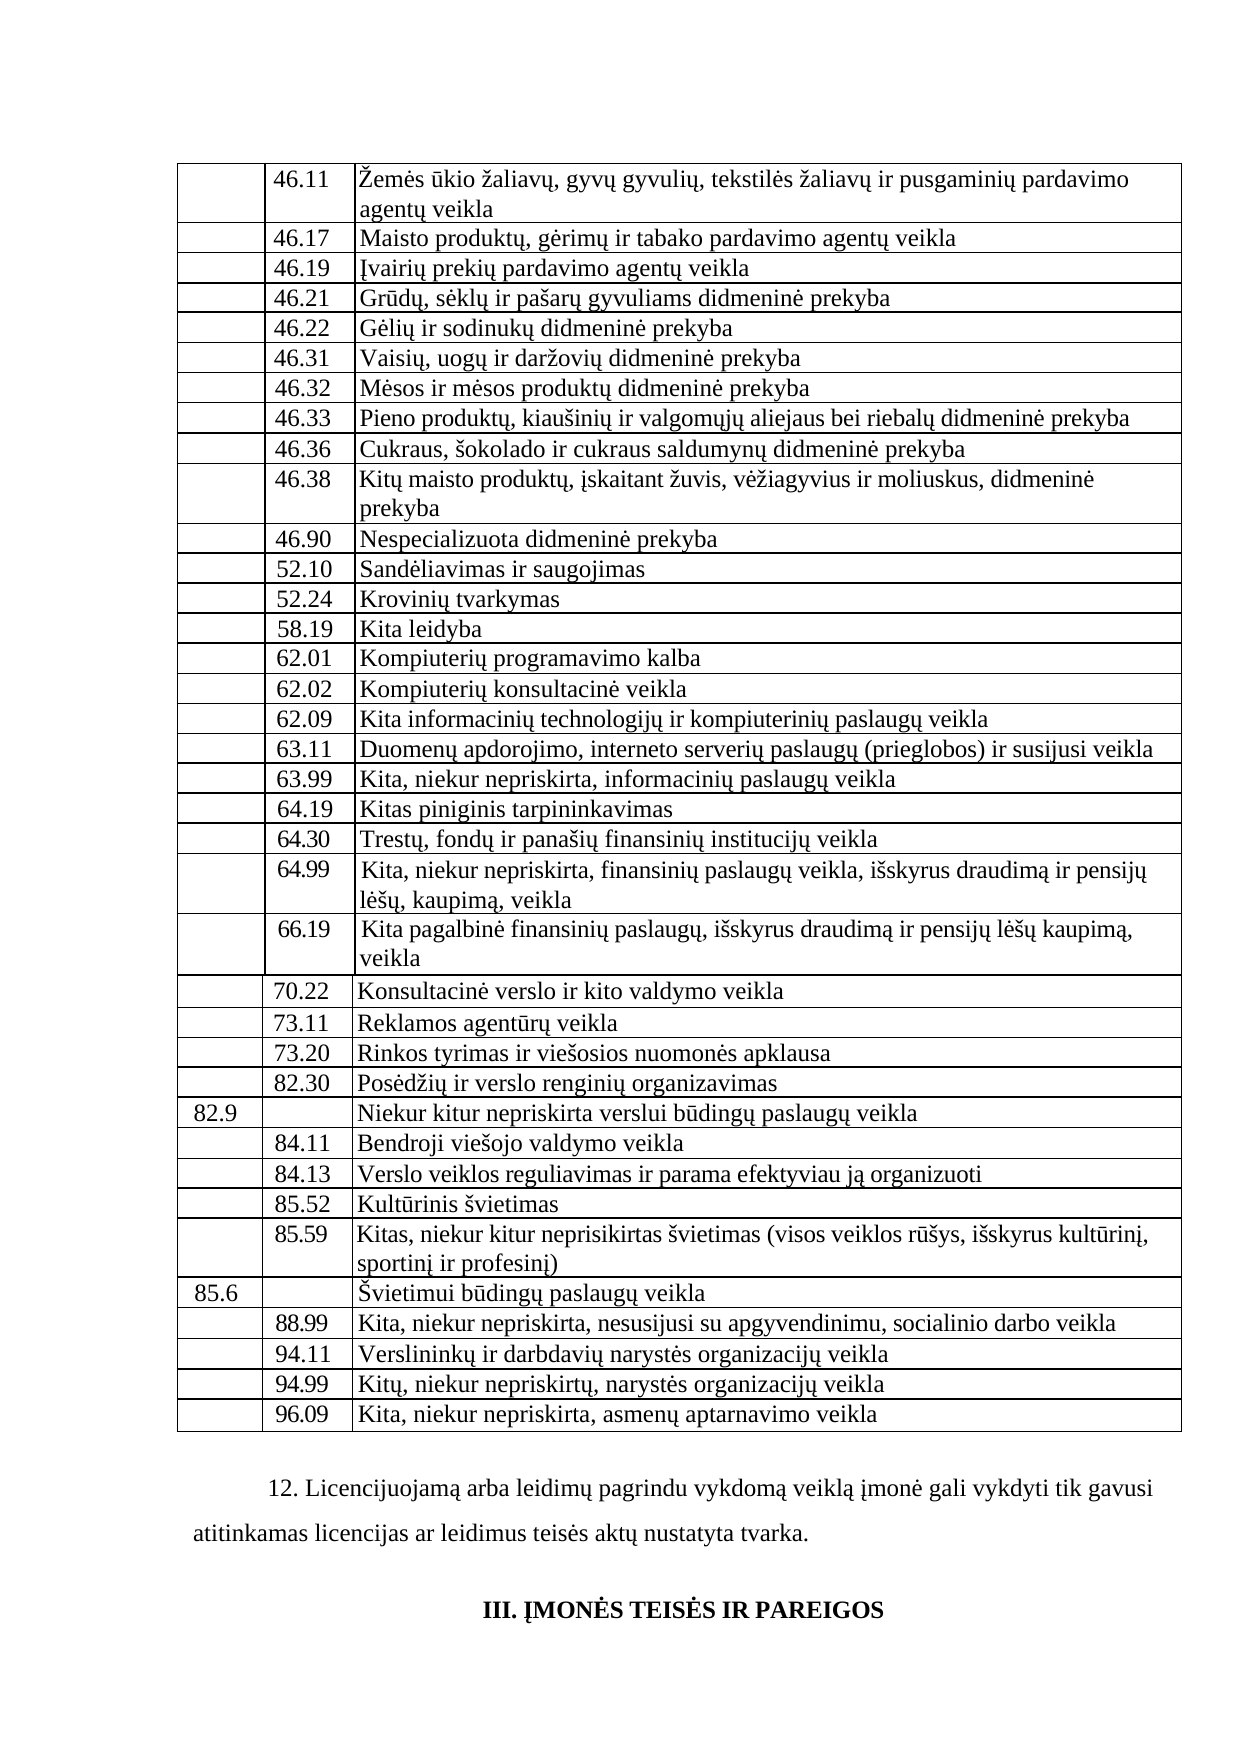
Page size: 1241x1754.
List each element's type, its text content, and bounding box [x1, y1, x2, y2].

table_cell 62.02 [266, 674, 354, 702]
table_cell 64.30 [266, 824, 354, 853]
table_cell Trestų, fondų ir panašių finansinių institucijų veikla [356, 824, 1181, 853]
table_cell Kitas piniginis tarpininkavimas [356, 794, 1181, 822]
table_cell [178, 1008, 262, 1036]
table_cell 46.17 [266, 223, 354, 251]
table_cell 94.99 [263, 1370, 352, 1398]
table_cell 70.22 [263, 976, 352, 1006]
table_cell Kompiuterių programavimo kalba [356, 644, 1181, 673]
table_cell 58.19 [266, 614, 354, 642]
table_cell Įvairių prekių pardavimo agentų veikla [356, 253, 1181, 282]
table_cell [178, 614, 264, 642]
table_cell Žemės ūkio žaliavų, gyvų gyvulių, tekstilės žaliavų ir pusgaminių pardavimo agentų veikla [356, 164, 1181, 221]
table_cell 84.13 [263, 1159, 352, 1187]
table_cell 64.19 [266, 794, 354, 822]
table_cell Verslo veiklos reguliavimas ir parama efektyviau ją organizuoti [353, 1159, 1181, 1187]
table_cell 46.11 [266, 164, 354, 221]
table_cell 52.10 [266, 554, 354, 582]
table_cell 84.11 [263, 1128, 352, 1157]
table_cell 82.30 [263, 1068, 352, 1096]
table_cell Mėsos ir mėsos produktų didmeninė prekyba [356, 373, 1181, 401]
table_cell [178, 1339, 262, 1368]
text 12. Licencijuojamą arba leidimų pagrindu vykdomą veiklą įmonė gali vykdyti tik gavusi atitinkamas licencijas ar leidimus teisės aktų nustatyta tvarka. [193, 1461, 1181, 1551]
table_cell Kita informacinių technologijų ir kompiuterinių paslaugų veikla [356, 704, 1181, 732]
table_cell Duomenų apdorojimo, interneto serverių paslaugų (prieglobos) ir susijusi veikla [356, 734, 1181, 762]
table_cell [178, 253, 264, 282]
table_cell 64.99 [266, 854, 354, 912]
table_cell [178, 373, 264, 401]
table_cell [178, 976, 262, 1006]
table_cell [263, 1278, 352, 1307]
table_cell [178, 1308, 262, 1337]
table_cell 46.21 [266, 284, 354, 311]
table_cell Krovinių tvarkymas [356, 584, 1181, 612]
table_cell [178, 704, 264, 732]
table_cell [178, 284, 264, 311]
table_cell 73.20 [263, 1038, 352, 1066]
table_cell Kitų maisto produktų, įskaitant žuvis, vėžiagyvius ir moliuskus, didmeninė prekyba [356, 464, 1181, 522]
table_cell Maisto produktų, gėrimų ir tabako pardavimo agentų veikla [356, 223, 1181, 251]
table_cell 63.99 [266, 764, 354, 792]
table_cell 85.59 [263, 1219, 352, 1276]
table_cell [178, 914, 264, 974]
table_cell Konsultacinė verslo ir kito valdymo veikla [353, 976, 1181, 1006]
table_cell [178, 734, 264, 762]
table_cell [178, 1128, 262, 1157]
table_cell [178, 854, 264, 912]
table_cell [178, 1159, 262, 1187]
table_cell 85.6 [178, 1278, 262, 1307]
table_cell [178, 1038, 262, 1066]
table_cell Niekur kitur nepriskirta verslui būdingų paslaugų veikla [353, 1098, 1181, 1127]
table_cell [178, 554, 264, 582]
table_cell [178, 1068, 262, 1096]
table_cell [178, 1400, 262, 1431]
table_cell [178, 343, 264, 372]
table_cell 46.38 [266, 464, 354, 522]
table_cell [178, 1370, 262, 1398]
table_cell [263, 1098, 352, 1127]
table_cell Sandėliavimas ir saugojimas [356, 554, 1181, 582]
table_cell Kompiuterių konsultacinė veikla [356, 674, 1181, 702]
table_cell Kita pagalbinė finansinių paslaugų, išskyrus draudimą ir pensijų lėšų kaupimą, veikla [356, 914, 1181, 974]
table_cell 88.99 [263, 1308, 352, 1337]
table_cell 46.90 [266, 524, 354, 552]
table_cell [178, 794, 264, 822]
table_cell [178, 164, 264, 221]
text III. ĮMONĖS TEISĖS IR PAREIGOS [185, 1595, 1181, 1624]
table_cell [178, 644, 264, 673]
table_cell 46.19 [266, 253, 354, 282]
table_cell Bendroji viešojo valdymo veikla [353, 1128, 1181, 1157]
table_cell Rinkos tyrimas ir viešosios nuomonės apklausa [353, 1038, 1181, 1066]
table_cell [178, 584, 264, 612]
table_cell Kita, niekur nepriskirta, asmenų aptarnavimo veikla [353, 1400, 1181, 1431]
table_cell 46.22 [266, 313, 354, 342]
table_cell Cukraus, šokolado ir cukraus saldumynų didmeninė prekyba [356, 434, 1181, 463]
table_cell 63.11 [266, 734, 354, 762]
table_cell 46.32 [266, 373, 354, 401]
table_cell Verslininkų ir darbdavių narystės organizacijų veikla [353, 1339, 1181, 1368]
table_cell [178, 313, 264, 342]
table_cell [178, 464, 264, 522]
table_cell 46.33 [266, 403, 354, 432]
table_cell [178, 524, 264, 552]
table_cell Vaisių, uogų ir daržovių didmeninė prekyba [356, 343, 1181, 372]
table_cell [178, 434, 264, 463]
table_cell Grūdų, sėklų ir pašarų gyvuliams didmeninė prekyba [356, 284, 1181, 311]
table_cell [178, 1189, 262, 1217]
table_cell Kitų, niekur nepriskirtų, narystės organizacijų veikla [353, 1370, 1181, 1398]
table_cell Kultūrinis švietimas [353, 1189, 1181, 1217]
table_cell Kita, niekur nepriskirta, finansinių paslaugų veikla, išskyrus draudimą ir pensijų lėšų, kaupimą, veikla [356, 854, 1181, 912]
table_cell 96.09 [263, 1400, 352, 1431]
table_cell Kita, niekur nepriskirta, nesusijusi su apgyvendinimu, socialinio darbo veikla [353, 1308, 1181, 1337]
table_cell [178, 824, 264, 853]
table_cell 85.52 [263, 1189, 352, 1217]
table_cell Pieno produktų, kiaušinių ir valgomųjų aliejaus bei riebalų didmeninė prekyba [356, 403, 1181, 432]
table_cell 46.31 [266, 343, 354, 372]
table_cell [178, 223, 264, 251]
table_cell 46.36 [266, 434, 354, 463]
table_cell [178, 674, 264, 702]
table_cell 52.24 [266, 584, 354, 612]
table_cell Kitas, niekur kitur neprisikirtas švietimas (visos veiklos rūšys, išskyrus kultūrinį, sportinį ir profesinį) [353, 1219, 1181, 1276]
table_cell Kita, niekur nepriskirta, informacinių paslaugų veikla [356, 764, 1181, 792]
table_cell Kita leidyba [356, 614, 1181, 642]
table_cell 62.01 [266, 644, 354, 673]
table_cell 73.11 [263, 1008, 352, 1036]
table_cell 62.09 [266, 704, 354, 732]
table_cell Reklamos agentūrų veikla [353, 1008, 1181, 1036]
table_cell 82.9 [178, 1098, 262, 1127]
table_cell [178, 1219, 262, 1276]
table_cell Nespecializuota didmeninė prekyba [356, 524, 1181, 552]
table_cell Posėdžių ir verslo renginių organizavimas [353, 1068, 1181, 1096]
table_cell [178, 403, 264, 432]
table_cell [178, 764, 264, 792]
table_cell 66.19 [266, 914, 354, 974]
table_cell Gėlių ir sodinukų didmeninė prekyba [356, 313, 1181, 342]
table_cell Švietimui būdingų paslaugų veikla [353, 1278, 1181, 1307]
table_cell 94.11 [263, 1339, 352, 1368]
